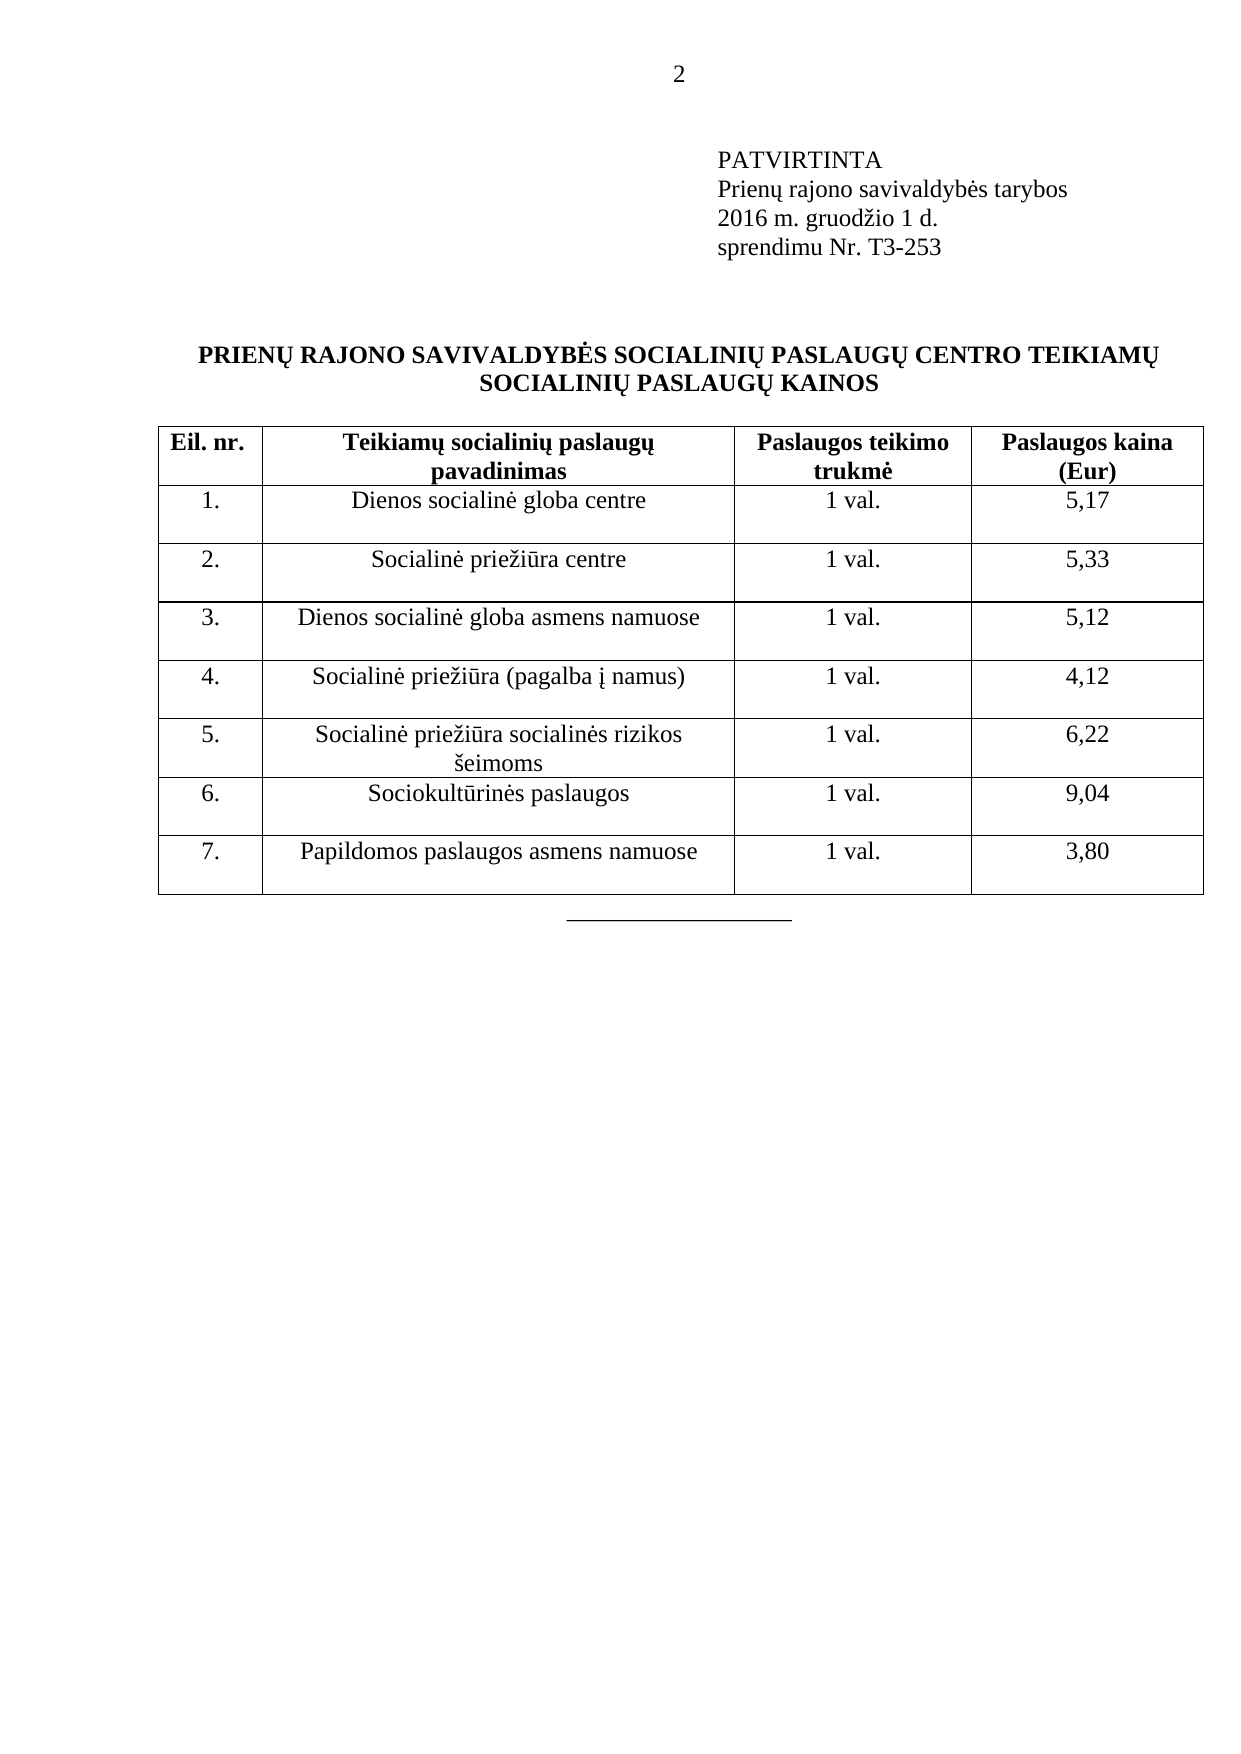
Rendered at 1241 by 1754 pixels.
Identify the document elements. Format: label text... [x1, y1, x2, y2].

text PRIENŲ RAJONO SAVIVALDYBĖS SOCIALINIŲ PASLAUGŲ CENTRO TEIKIAMŲ SOCIALINIŲ PASLAUGŲ KAINOS [177, 340, 1181, 397]
table_cell 5,33 [972, 544, 1203, 601]
table_cell 1. [159, 486, 262, 543]
table_header Teikiamų socialinių paslaugų pavadinimas [263, 427, 734, 484]
table_cell 4. [159, 661, 262, 718]
table_header Eil. nr. [159, 427, 262, 484]
table_cell Papildomos paslaugos asmens namuose [263, 836, 734, 894]
table_header Paslaugos teikimo trukmė [735, 427, 971, 484]
table_cell 3,80 [972, 836, 1203, 894]
table_cell 5,17 [972, 486, 1203, 543]
table_cell 1 val. [735, 486, 971, 543]
table_cell 1 val. [735, 719, 971, 777]
table_cell 1 val. [735, 544, 971, 601]
text PATVIRTINTA [717, 145, 1181, 174]
table_cell 7. [159, 836, 262, 894]
table_cell 9,04 [972, 778, 1203, 835]
table_cell 1 val. [735, 603, 971, 660]
table_cell 1 val. [735, 778, 971, 835]
text Prienų rajono savivaldybės tarybos [582, 174, 1181, 203]
text 2016 m. gruodžio 1 d. [582, 203, 1181, 232]
table_cell 5. [159, 719, 262, 777]
table_cell Socialinė priežiūra centre [263, 544, 734, 601]
table_cell 1 val. [735, 836, 971, 894]
table_cell 4,12 [972, 661, 1203, 718]
table_cell 6,22 [972, 719, 1203, 777]
table_header Paslaugos kaina (Eur) [972, 427, 1203, 484]
table_cell 5,12 [972, 603, 1203, 660]
table_cell 1 val. [735, 661, 971, 718]
table_cell Socialinė priežiūra (pagalba į namus) [263, 661, 734, 718]
table_cell 3. [159, 603, 262, 660]
table_cell Sociokultūrinės paslaugos [263, 778, 734, 835]
table_cell 6. [159, 778, 262, 835]
text __________________ [177, 895, 1181, 923]
text sprendimu Nr. T3-253 [717, 232, 1181, 260]
table_cell Socialinė priežiūra socialinės rizikos šeimoms [263, 719, 734, 777]
table_cell Dienos socialinė globa centre [263, 486, 734, 543]
table_cell Dienos socialinė globa asmens namuose [263, 603, 734, 660]
table_cell 2. [159, 544, 262, 601]
